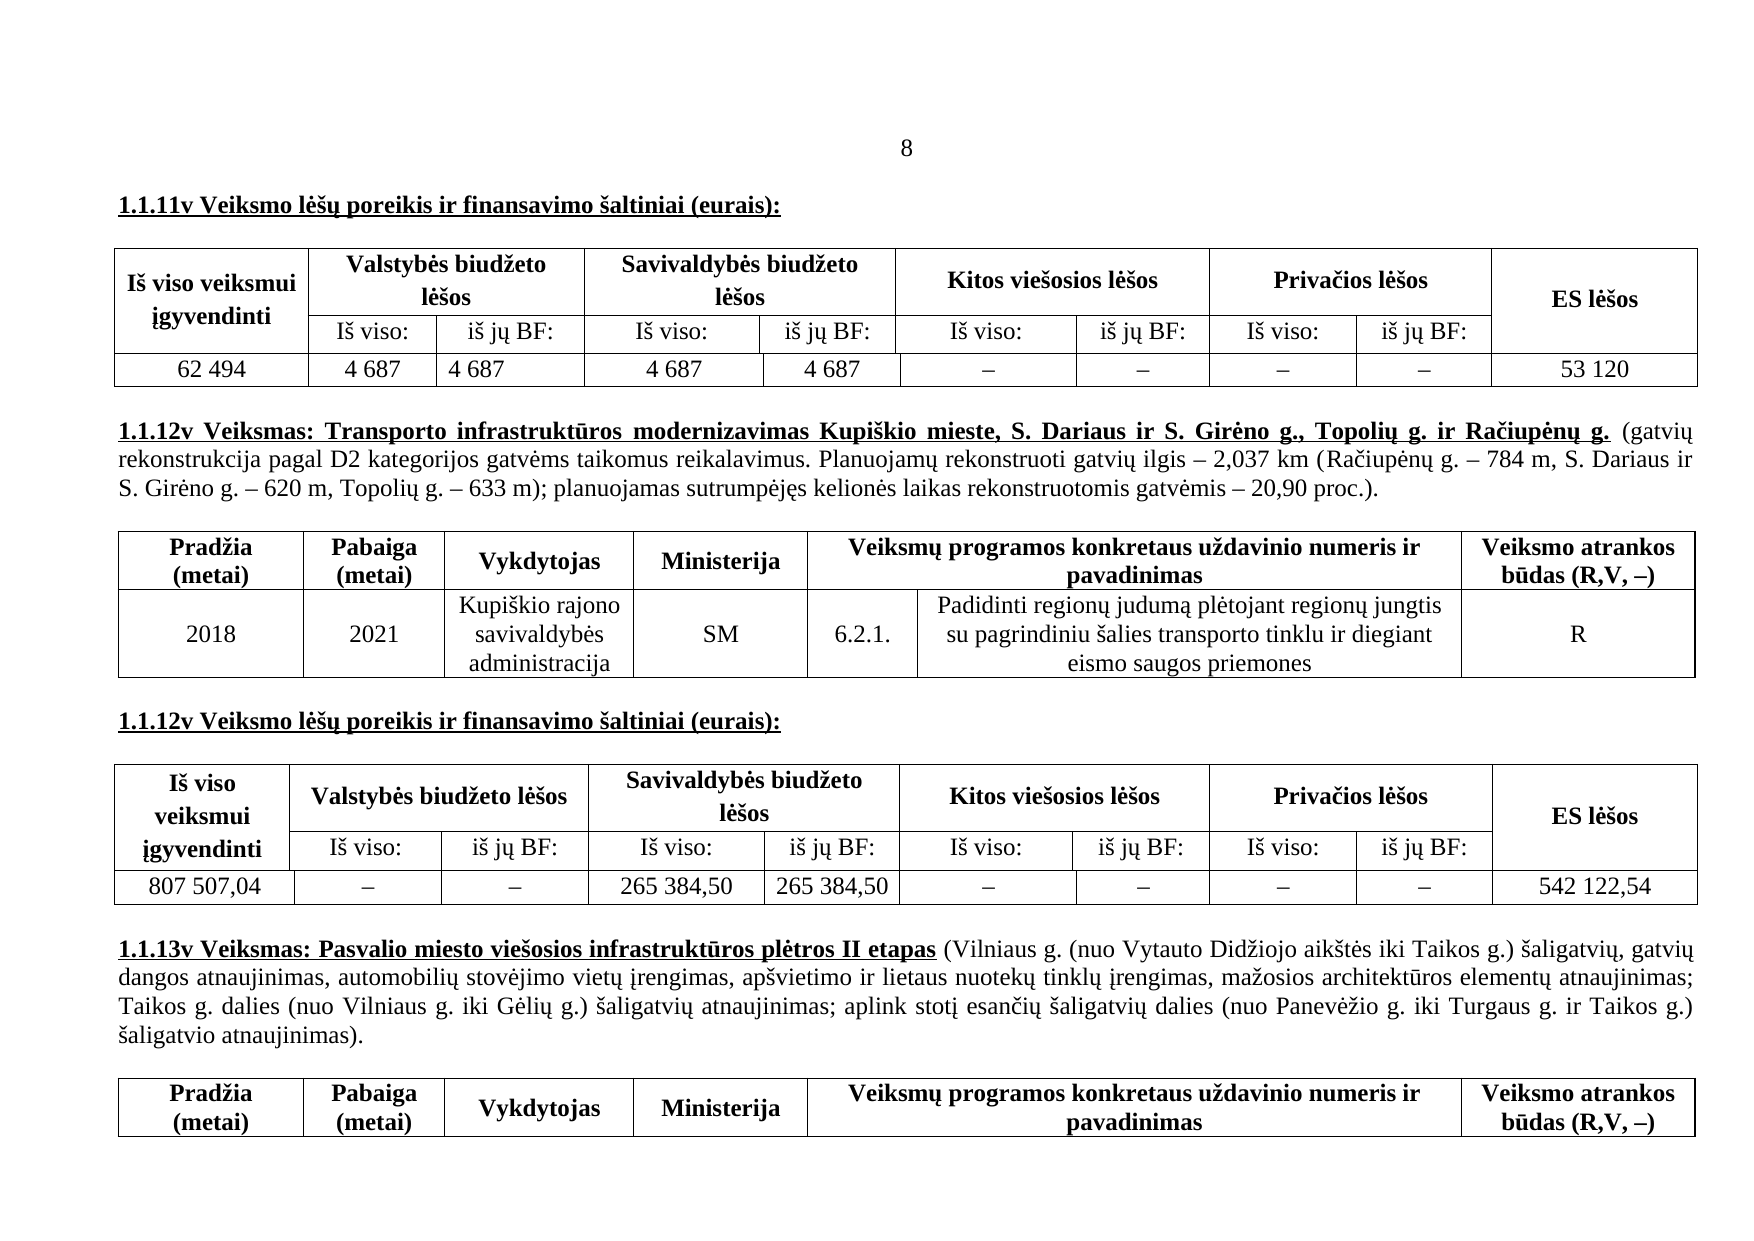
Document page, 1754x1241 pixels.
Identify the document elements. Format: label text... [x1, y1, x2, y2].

table_header Vykdytojas [445, 1079, 633, 1136]
table_cell – [295, 871, 441, 904]
table_cell 62 494 [115, 354, 308, 386]
table_header Iš viso veiksmui įgyvendinti [115, 765, 289, 870]
text 1.1.11v Veiksmo lėšų poreikis ir finansavimo šaltiniai (eurais): [118, 190, 1695, 219]
table_header Veiksmo atrankos būdas (R,V, –) [1462, 532, 1694, 589]
table_cell Iš viso: [589, 832, 764, 870]
table_cell 265 384,50 [589, 871, 764, 904]
table_cell – [900, 871, 1076, 904]
table_cell Iš viso: [585, 316, 759, 353]
table_cell iš jų BF: [1077, 316, 1209, 353]
table_header Iš viso veiksmui įgyvendinti [115, 249, 308, 353]
table_header Kitos viešosios lėšos [896, 249, 1209, 315]
table_header Kitos viešosios lėšos [900, 765, 1209, 831]
table_cell 53 120 [1492, 354, 1697, 386]
table_header Savivaldybės biudžeto lėšos [589, 765, 899, 831]
table_cell iš jų BF: [442, 832, 588, 870]
table_cell – [901, 354, 1076, 386]
table_header Savivaldybės biudžeto lėšos [585, 249, 895, 315]
table_cell Padidinti regionų judumą plėtojant regionų jungtis su pagrindiniu šalies transporto tinklu ir diegiant eismo saugos priemones [918, 590, 1461, 677]
text 1.1.13v Veiksmas: Pasvalio miesto viešosios infrastruktūros plėtros II etapas (Vilniaus g. (nuo Vytauto Didžiojo aikštės iki Taikos g.) šaligatvių, gatvių dangos atnaujinimas, automobilių stovėjimo vietų įrengimas, apšvietimo ir lietaus nuotekų tinklų įrengimas, mažosios architektūros elementų atnaujinimas; Taikos g. dalies (nuo Vilniaus g. iki Gėlių g.) šaligatvių atnaujinimas; aplink stotį esančių šaligatvių dalies (nuo Panevėžio g. iki Turgaus g. ir Taikos g.) šaligatvio atnaujinimas). [118, 934, 1695, 1049]
table_header Veiksmų programos konkretaus uždavinio numeris ir pavadinimas [808, 532, 1461, 589]
table_cell Kupiškio rajono savivaldybės administracija [445, 590, 633, 677]
table_cell iš jų BF: [1073, 832, 1209, 870]
table_header Pradžia (metai) [119, 532, 303, 589]
table_cell Iš viso: [1210, 316, 1356, 353]
table_cell 542 122,54 [1493, 871, 1697, 904]
text 1.1.12v Veiksmas: Transporto infrastruktūros modernizavimas Kupiškio mieste, S. Dariaus ir S. Girėno g., Topolių g. ir Račiupėnų g. (gatvių rekonstrukcija pagal D2 kategorijos gatvėms taikomus reikalavimus. Planuojamų rekonstruoti gatvių ilgis – 2,037 km (Račiupėnų g. – 784 m, S. Dariaus ir S. Girėno g. – 620 m, Topolių g. – 633 m); planuojamas sutrumpėjęs kelionės laikas rekonstruotomis gatvėmis – 20,90 proc.). [118, 416, 1693, 502]
table_cell 2018 [119, 590, 303, 677]
table_header Vykdytojas [445, 532, 633, 589]
table_cell – [1077, 354, 1209, 386]
table_header Privačios lėšos [1210, 765, 1492, 831]
table_header Ministerija [634, 1079, 807, 1136]
table_cell iš jų BF: [765, 832, 899, 870]
table_cell 4 687 [437, 354, 584, 386]
table_cell – [1357, 354, 1491, 386]
table_header Pabaiga (metai) [304, 1079, 444, 1136]
table_cell Iš viso: [900, 832, 1072, 870]
table_cell R [1462, 590, 1694, 677]
table_cell 4 687 [309, 354, 436, 386]
table_header Pradžia (metai) [119, 1079, 303, 1136]
table_cell – [442, 871, 588, 904]
table_header Valstybės biudžeto lėšos [309, 249, 584, 315]
table_header Veiksmo atrankos būdas (R,V, –) [1462, 1079, 1694, 1136]
table_cell iš jų BF: [760, 316, 895, 353]
table_cell – [1210, 354, 1356, 386]
table_cell 2021 [304, 590, 444, 677]
table_cell Iš viso: [309, 316, 436, 353]
table_cell SM [634, 590, 807, 677]
table_cell 6.2.1. [808, 590, 917, 677]
table_header Ministerija [634, 532, 807, 589]
table_header ES lėšos [1492, 249, 1697, 353]
table_cell iš jų BF: [1357, 316, 1491, 353]
table_cell 4 687 [585, 354, 763, 386]
table_cell – [1210, 871, 1356, 904]
table_cell Iš viso: [896, 316, 1076, 353]
table_header Pabaiga (metai) [304, 532, 444, 589]
table_cell 265 384,50 [765, 871, 899, 904]
table_cell 807 507,04 [115, 871, 294, 904]
table_cell iš jų BF: [1357, 832, 1492, 870]
table_cell Iš viso: [1210, 832, 1356, 870]
table_header Privačios lėšos [1210, 249, 1491, 315]
table_header ES lėšos [1493, 765, 1697, 870]
table_cell Iš viso: [290, 832, 441, 870]
table_header Veiksmų programos konkretaus uždavinio numeris ir pavadinimas [808, 1079, 1461, 1136]
table_cell iš jų BF: [437, 316, 584, 353]
table_cell – [1077, 871, 1209, 904]
table_cell – [1357, 871, 1492, 904]
text 1.1.12v Veiksmo lėšų poreikis ir finansavimo šaltiniai (eurais): [118, 706, 1695, 735]
table_cell 4 687 [764, 354, 900, 386]
table_header Valstybės biudžeto lėšos [290, 765, 588, 831]
